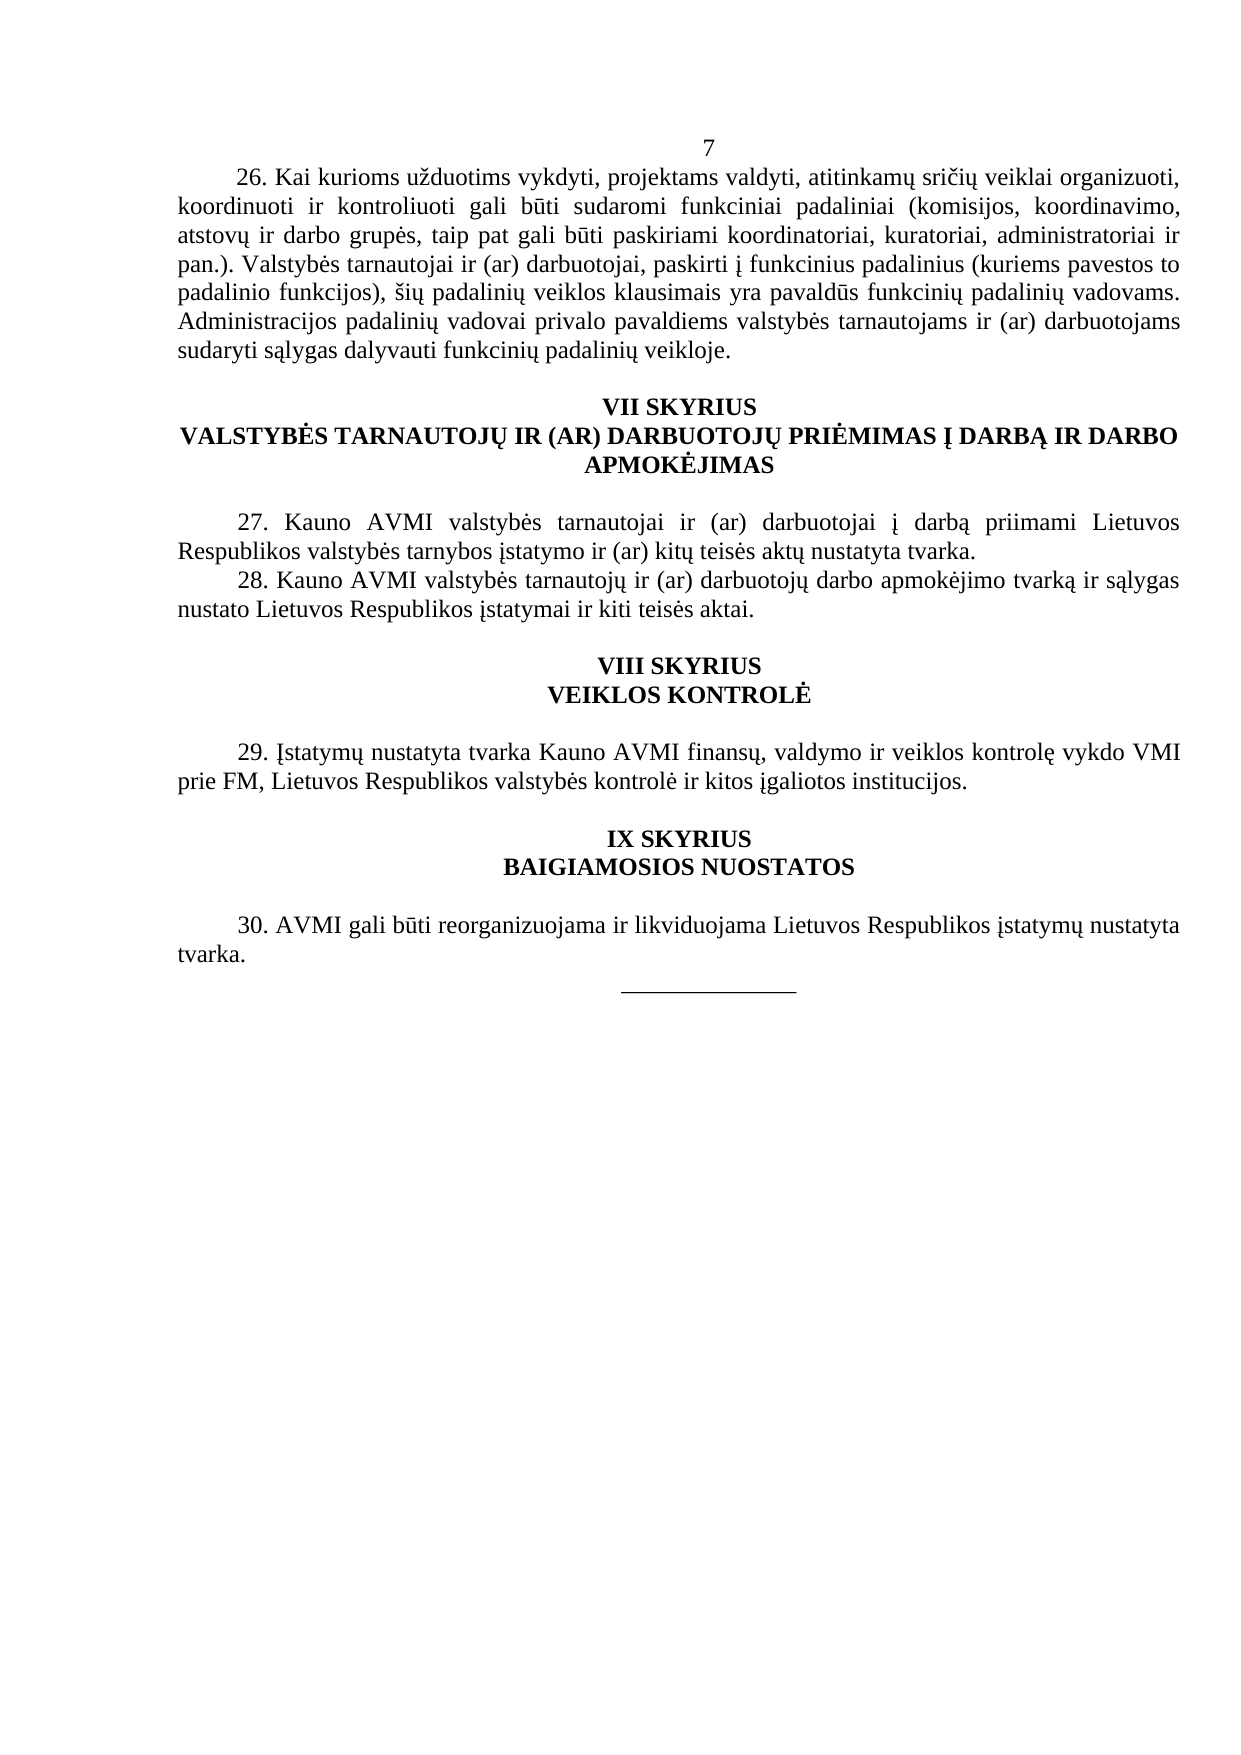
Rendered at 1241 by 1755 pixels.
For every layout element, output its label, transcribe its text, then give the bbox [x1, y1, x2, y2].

text vii skyrius [177, 392, 1181, 421]
text 27. Kauno AVMI valstybės tarnautojai ir (ar) darbuotojai į darbą priimami Lietuvos Respublikos valstybės tarnybos įstatymo ir (ar) kitų teisės aktų nustatyta tvarka. [177, 507, 1181, 565]
text VIII skyrius [177, 651, 1181, 680]
text ______________ [177, 967, 1181, 996]
text 28. Kauno AVMI valstybės tarnautojų ir (ar) darbuotojų darbo apmokėjimo tvarką ir sąlygas nustato Lietuvos Respublikos įstatymai ir kiti teisės aktai. [177, 565, 1181, 622]
text Baigiamosios nuostatos [177, 852, 1181, 881]
text veiklos kontrolė [177, 680, 1181, 709]
text VALSTYBĖS TARNAUTOJŲ IR (AR) Darbuotojų priėmimAS į darbą ir Darbo apmokėjimAS [177, 421, 1181, 479]
text Ix skyrius [177, 824, 1181, 852]
text 26. Kai kurioms užduotims vykdyti, projektams valdyti, atitinkamų sričių veiklai organizuoti, koordinuoti ir kontroliuoti gali būti sudaromi funkciniai padaliniai (komisijos, koordinavimo, atstovų ir darbo grupės, taip pat gali būti paskiriami koordinatoriai, kuratoriai, administratoriai ir pan.). Valstybės tarnautojai ir (ar) darbuotojai, paskirti į funkcinius padalinius (kuriems pavestos to padalinio funkcijos), šių padalinių veiklos klausimais yra pavaldūs funkcinių padalinių vadovams. Administracijos padalinių vadovai privalo pavaldiems valstybės tarnautojams ir (ar) darbuotojams sudaryti sąlygas dalyvauti funkcinių padalinių veikloje. [177, 162, 1181, 364]
text 29. Įstatymų nustatyta tvarka Kauno AVMI finansų, valdymo ir veiklos kontrolę vykdo VMI prie FM, Lietuvos Respublikos valstybės kontrolė ir kitos įgaliotos institucijos. [177, 737, 1181, 795]
text 30. AVMI gali būti reorganizuojama ir likviduojama Lietuvos Respublikos įstatymų nustatyta tvarka. [177, 910, 1181, 967]
